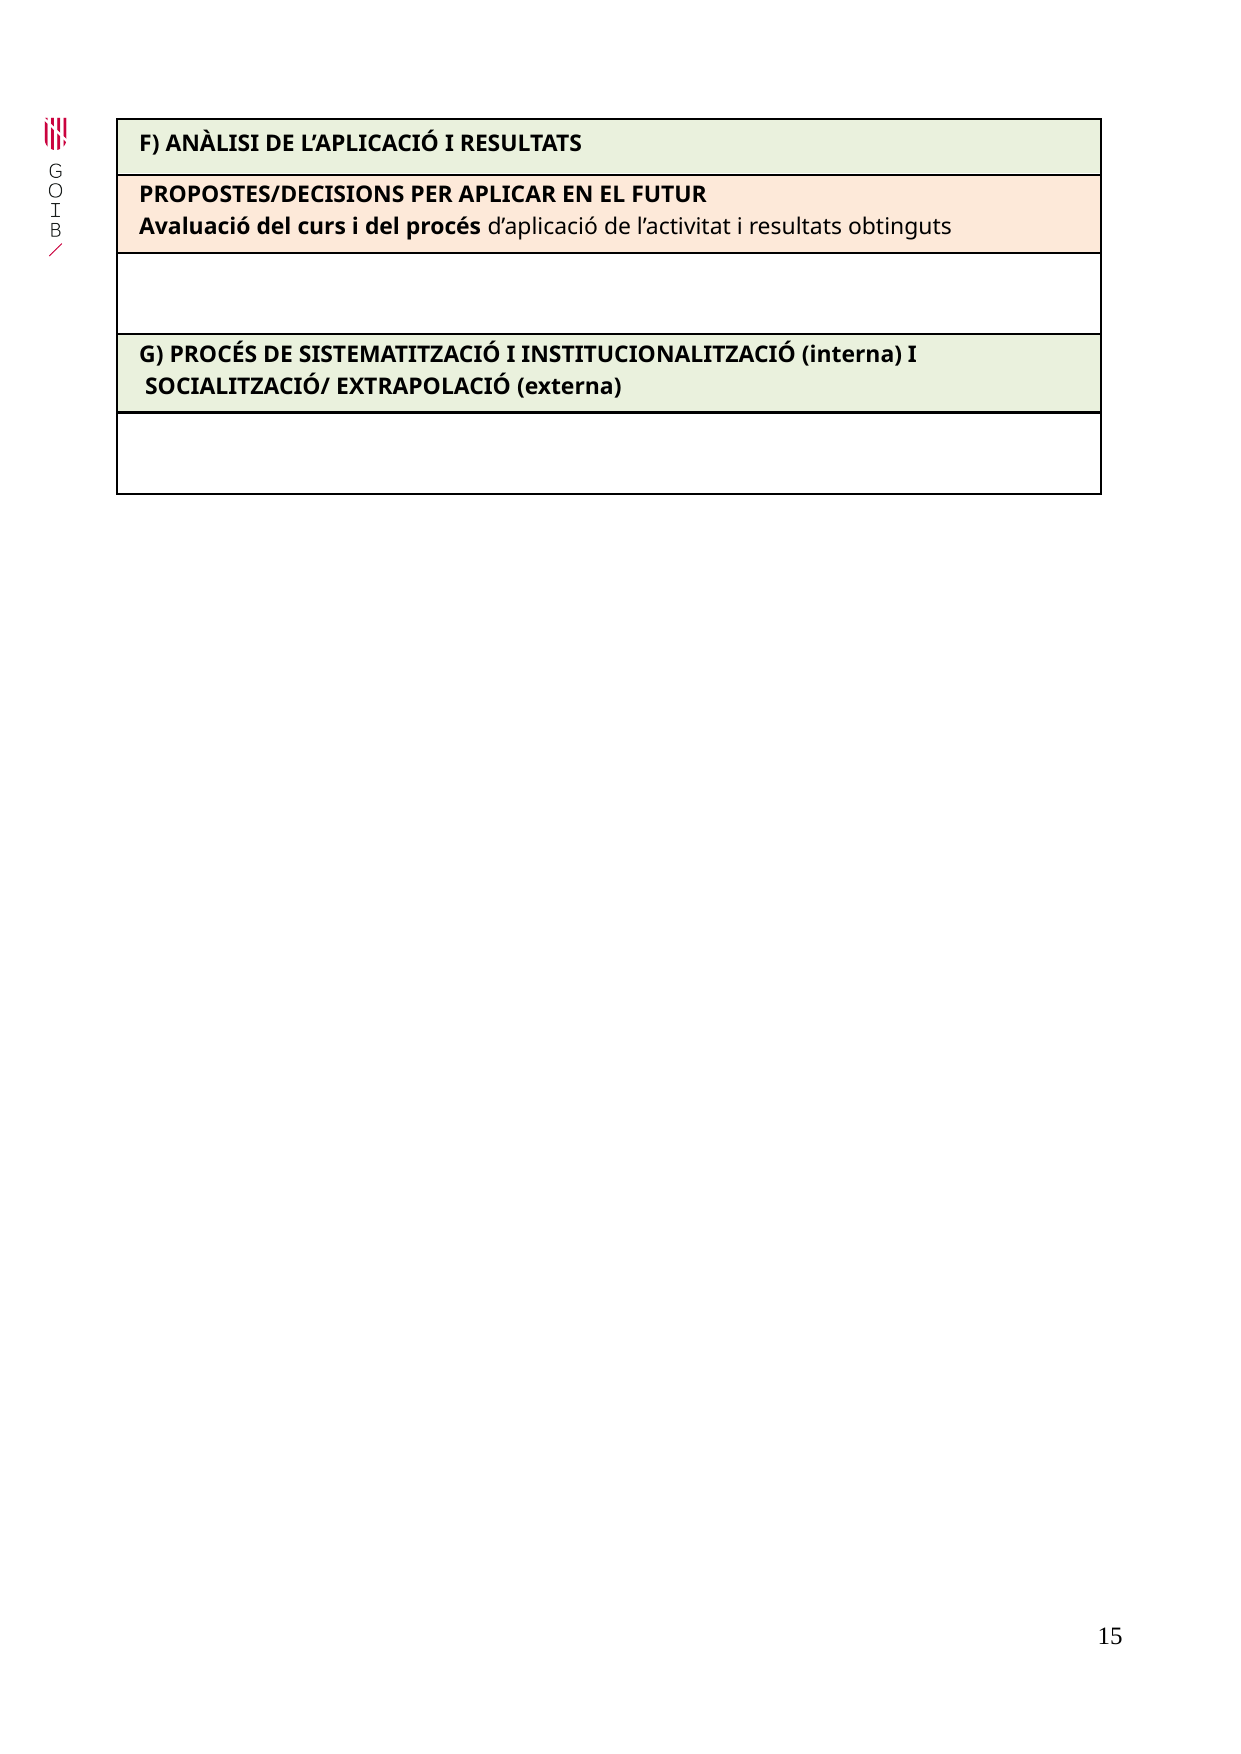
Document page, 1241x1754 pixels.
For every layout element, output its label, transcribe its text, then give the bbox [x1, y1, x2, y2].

table_header F) ANÀLISI DE L’APLICACIÓ I RESULTATS [118, 120, 1100, 173]
table_cell [118, 414, 1100, 492]
table_cell [118, 254, 1100, 333]
table_cell G) PROCÉS DE SISTEMATITZACIÓ I INSTITUCIONALITZACIÓ (interna) I SOCIALITZACIÓ/ EXTRAPOLACIÓ (externa) [118, 335, 1100, 411]
table_cell PROPOSTES/DECISIONS PER APLICAR EN EL FUTUR Avaluació del curs i del procés d’aplicació de l’activitat i resultats obtinguts [118, 176, 1100, 252]
